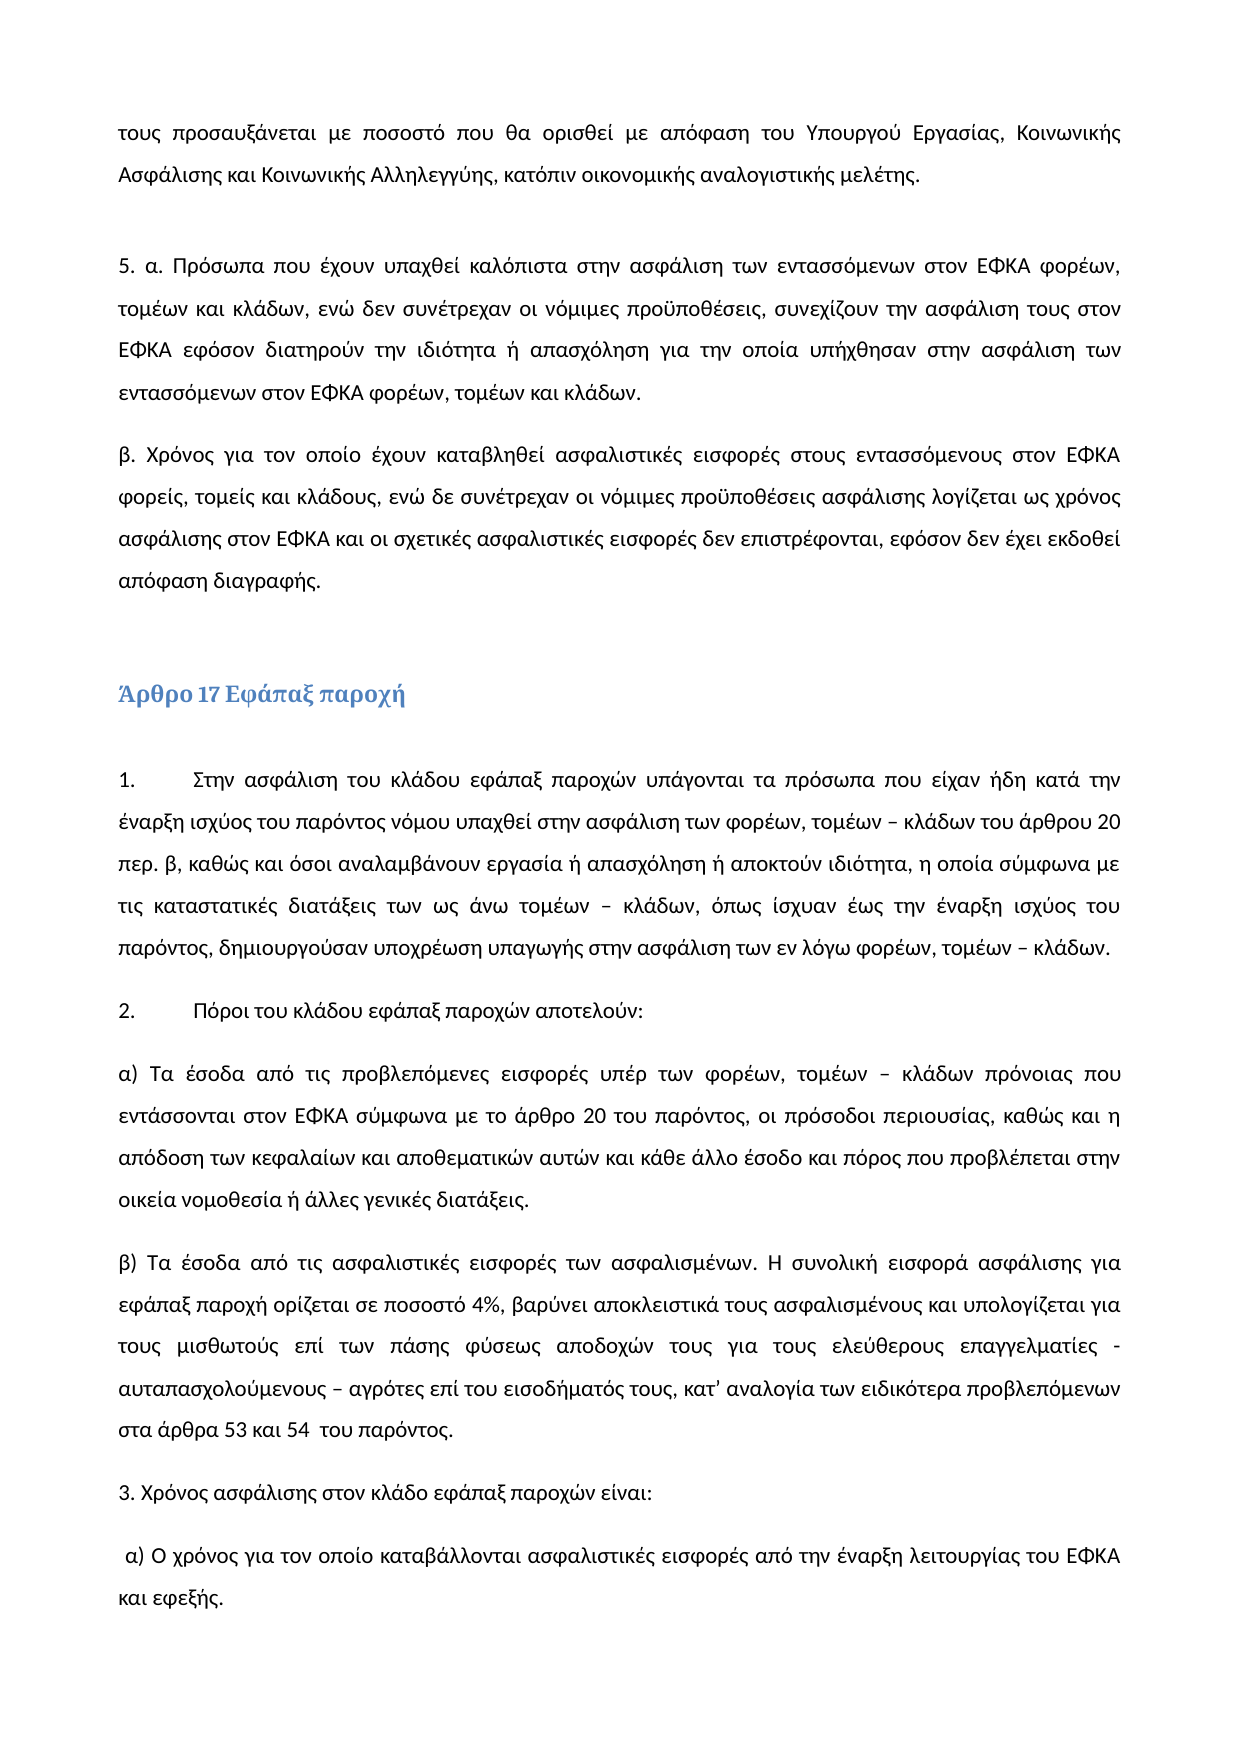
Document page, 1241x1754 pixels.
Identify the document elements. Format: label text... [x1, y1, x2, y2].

text β) Τα έσοδα από τις ασφαλιστικές εισφορές των ασφαλισμένων. Η συνολική εισφορά ασφάλισης για εφάπαξ παροχή ορίζεται σε ποσοστό 4%, βαρύνει αποκλειστικά τους ασφαλισμένους και υπολογίζεται για τους μισθωτούς επί των πάσης φύσεως αποδοχών τους για τους ελεύθερους επαγγελματίες - αυταπασχολούμενους – αγρότες επί του εισοδήματός τους, κατ’ αναλογία των ειδικότερα προβλεπόμενων στα άρθρα 53 και 54 του παρόντος. [118, 1248, 1122, 1444]
text τους προσαυξάνεται με ποσοστό που θα ορισθεί με απόφαση του Υπουργού Εργασίας, Κοινωνικής Ασφάλισης και Κοινωνικής Αλληλεγγύης, κατόπιν οικονομικής αναλογιστικής μελέτης. [118, 118, 1122, 188]
text Άρθρο 17 Εφάπαξ παροχή [118, 682, 1122, 708]
text 3. Χρόνος ασφάλισης στον κλάδο εφάπαξ παροχών είναι: [118, 1478, 1122, 1506]
text 5. α. Πρόσωπα που έχουν υπαχθεί καλόπιστα στην ασφάλιση των εντασσόμενων στον ΕΦΚΑ φορέων, τομέων και κλάδων, ενώ δεν συνέτρεχαν οι νόμιμες προϋποθέσεις, συνεχίζουν την ασφάλιση τους στον ΕΦΚΑ εφόσον διατηρούν την ιδιότητα ή απασχόληση για την οποία υπήχθησαν στην ασφάλιση των εντασσόμενων στον ΕΦΚΑ φορέων, τομέων και κλάδων. [118, 252, 1122, 406]
text α) Ο χρόνος για τον οποίο καταβάλλονται ασφαλιστικές εισφορές από την έναρξη λειτουργίας του ΕΦΚΑ και εφεξής. [118, 1541, 1122, 1611]
text 2. Πόροι του κλάδου εφάπαξ παροχών αποτελούν: [118, 996, 1122, 1024]
text α) Τα έσοδα από τις προβλεπόμενες εισφορές υπέρ των φορέων, τομέων – κλάδων πρόνοιας που εντάσσονται στον ΕΦΚΑ σύμφωνα με το άρθρο 20 του παρόντος, οι πρόσοδοι περιουσίας, καθώς και η απόδοση των κεφαλαίων και αποθεματικών αυτών και κάθε άλλο έσοδο και πόρος που προβλέπεται στην οικεία νομοθεσία ή άλλες γενικές διατάξεις. [118, 1059, 1122, 1213]
text 1. Στην ασφάλιση του κλάδου εφάπαξ παροχών υπάγονται τα πρόσωπα που είχαν ήδη κατά την έναρξη ισχύος του παρόντος νόμου υπαχθεί στην ασφάλιση των φορέων, τομέων – κλάδων του άρθρου 20 περ. β, καθώς και όσοι αναλαμβάνουν εργασία ή απασχόληση ή αποκτούν ιδιότητα, η οποία σύμφωνα με τις καταστατικές διατάξεις των ως άνω τομέων – κλάδων, όπως ίσχυαν έως την έναρξη ισχύος του παρόντος, δημιουργούσαν υποχρέωση υπαγωγής στην ασφάλιση των εν λόγω φορέων, τομέων – κλάδων. [118, 765, 1122, 961]
text β. Χρόνος για τον οποίο έχουν καταβληθεί ασφαλιστικές εισφορές στους εντασσόμενους στον ΕΦΚΑ φορείς, τομείς και κλάδους, ενώ δε συνέτρεχαν οι νόμιμες προϋποθέσεις ασφάλισης λογίζεται ως χρόνος ασφάλισης στον ΕΦΚΑ και οι σχετικές ασφαλιστικές εισφορές δεν επιστρέφονται, εφόσον δεν έχει εκδοθεί απόφαση διαγραφής. [118, 440, 1122, 594]
